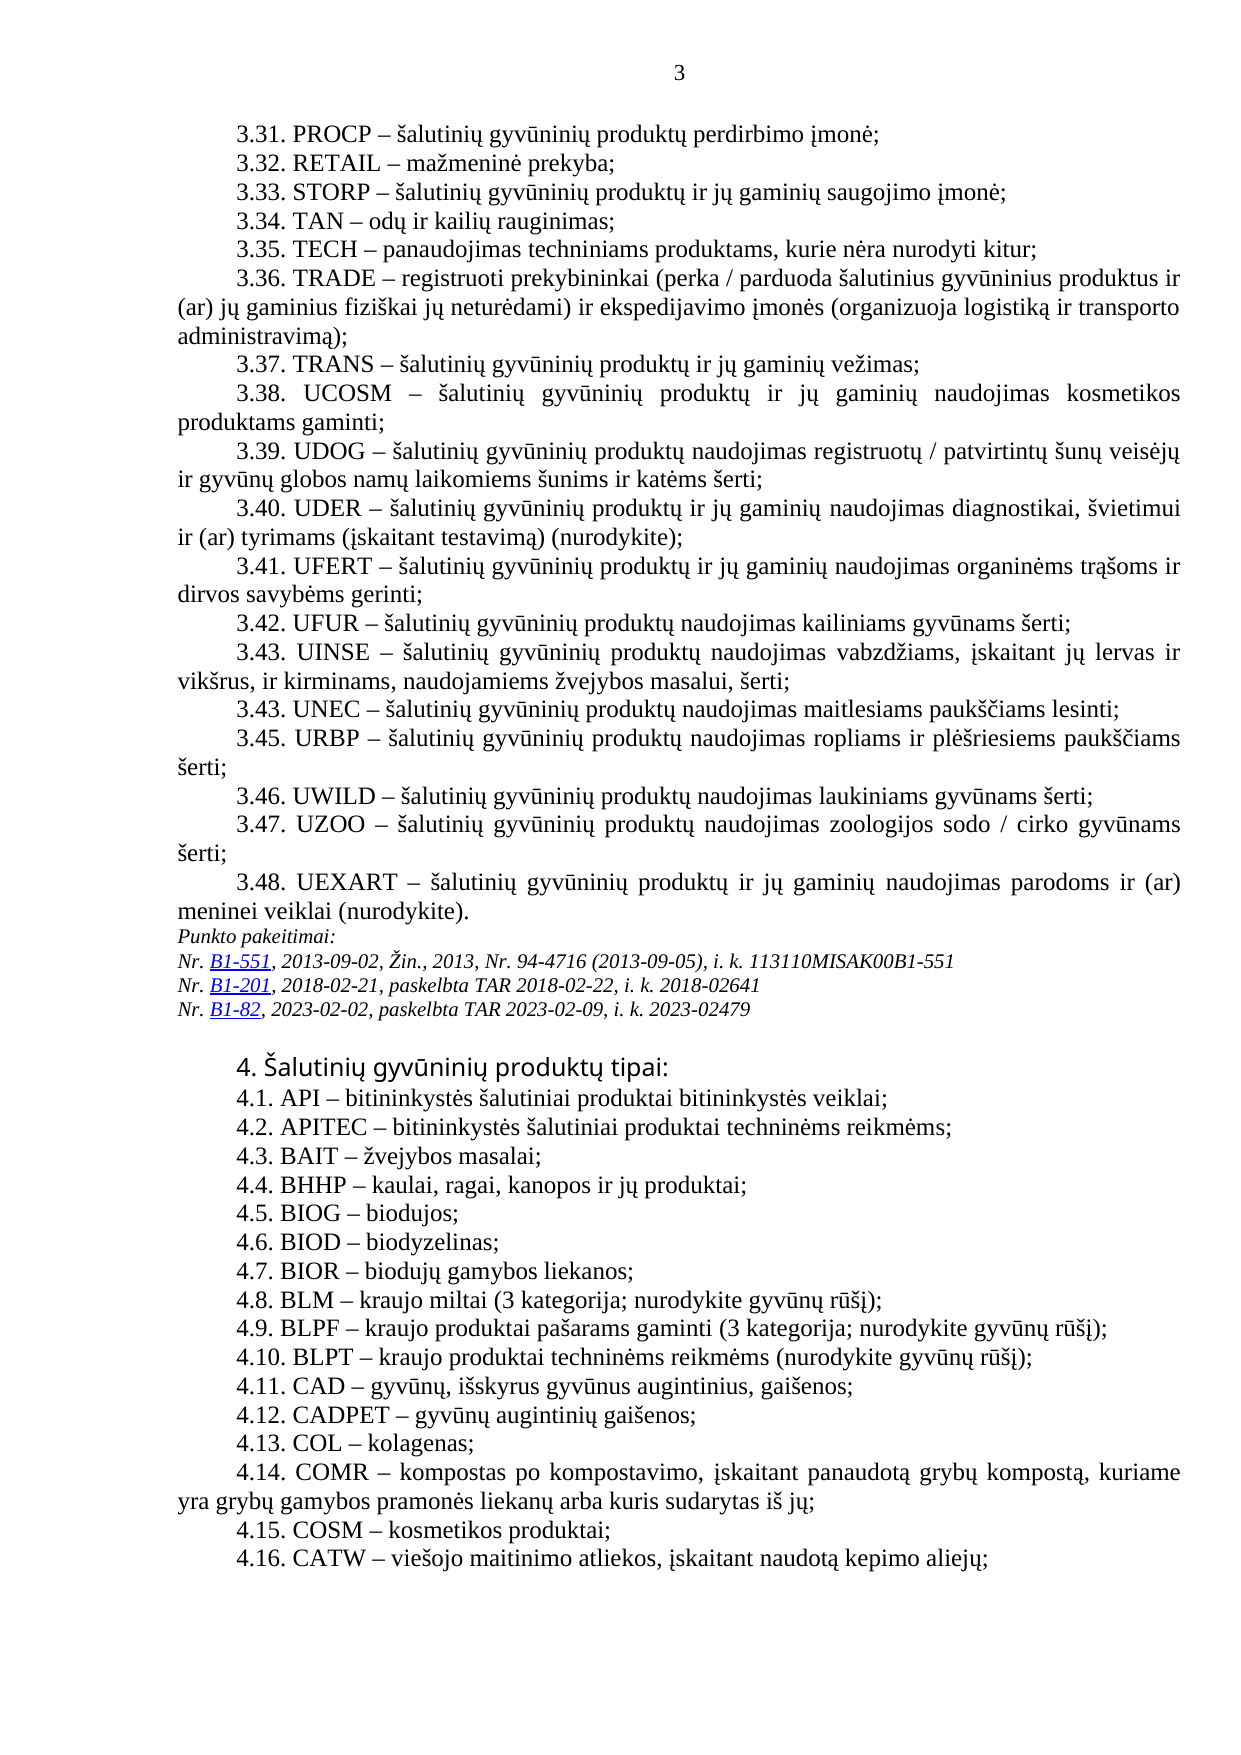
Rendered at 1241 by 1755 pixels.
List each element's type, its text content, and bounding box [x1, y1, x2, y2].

text 3.38. UCOSM – šalutinių gyvūninių produktų ir jų gaminių naudojimas kosmetikos produktams gaminti; [177, 378, 1181, 436]
text 3.34. TAN – odų ir kailių rauginimas; [177, 206, 1181, 234]
text 3.48. UEXART – šalutinių gyvūninių produktų ir jų gaminių naudojimas parodoms ir (ar) meninei veiklai (nurodykite). [177, 867, 1181, 924]
text 4.13. COL – kolagenas; [177, 1428, 1181, 1457]
text 4.4. BHHP – kaulai, ragai, kanopos ir jų produktai; [177, 1170, 1181, 1198]
text 3.40. UDER – šalutinių gyvūninių produktų ir jų gaminių naudojimas diagnostikai, švietimui ir (ar) tyrimams (įskaitant testavimą) (nurodykite); [177, 493, 1181, 551]
text 3.42. UFUR – šalutinių gyvūninių produktų naudojimas kailiniams gyvūnams šerti; [177, 608, 1181, 637]
text 4.8. BLM – kraujo miltai (3 kategorija; nurodykite gyvūnų rūšį); [177, 1285, 1181, 1313]
text 3.41. UFERT – šalutinių gyvūninių produktų ir jų gaminių naudojimas organinėms trąšoms ir dirvos savybėms gerinti; [177, 551, 1181, 608]
text 3.31. PROCP – šalutinių gyvūninių produktų perdirbimo įmonė; [177, 119, 1181, 148]
text 3.37. TRANS – šalutinių gyvūninių produktų ir jų gaminių vežimas; [177, 349, 1181, 378]
text 4.12. CADPET – gyvūnų augintinių gaišenos; [177, 1400, 1181, 1428]
text 4.5. BIOG – biodujos; [177, 1198, 1181, 1227]
text 3.35. TECH – panaudojimas techniniams produktams, kurie nėra nurodyti kitur; [177, 234, 1181, 263]
text Punkto pakeitimai: [177, 924, 1181, 948]
text 4.2. APITEC – bitininkystės šalutiniai produktai techninėms reikmėms; [177, 1112, 1181, 1141]
text 3.33. STORP – šalutinių gyvūninių produktų ir jų gaminių saugojimo įmonė; [177, 177, 1181, 206]
text 3.45. URBP – šalutinių gyvūninių produktų naudojimas ropliams ir plėšriesiems paukščiams šerti; [177, 723, 1181, 781]
text 4.1. API – bitininkystės šalutiniai produktai bitininkystės veiklai; [177, 1083, 1181, 1112]
text Nr. B1-551, 2013-09-02, Žin., 2013, Nr. 94-4716 (2013-09-05), i. k. 113110MISAK00B1-551 [177, 948, 1181, 973]
text 4.15. COSM – kosmetikos produktai; [177, 1515, 1181, 1543]
text 4.3. BAIT – žvejybos masalai; [177, 1141, 1181, 1170]
text 4.10. BLPT – kraujo produktai techninėms reikmėms (nurodykite gyvūnų rūšį); [177, 1342, 1181, 1371]
text 4.6. BIOD – biodyzelinas; [177, 1227, 1181, 1256]
text 4.14. COMR – kompostas po kompostavimo, įskaitant panaudotą grybų kompostą, kuriame yra grybų gamybos pramonės liekanų arba kuris sudarytas iš jų; [177, 1457, 1181, 1515]
text 3.39. UDOG – šalutinių gyvūninių produktų naudojimas registruotų / patvirtintų šunų veisėjų ir gyvūnų globos namų laikomiems šunims ir katėms šerti; [177, 436, 1181, 493]
text 4. Šalutinių gyvūninių produktų tipai: [177, 1049, 1181, 1083]
text 3.46. UWILD – šalutinių gyvūninių produktų naudojimas laukiniams gyvūnams šerti; [177, 781, 1181, 809]
text 4.9. BLPF – kraujo produktai pašarams gaminti (3 kategorija; nurodykite gyvūnų rūšį); [177, 1313, 1181, 1342]
text 4.7. BIOR – biodujų gamybos liekanos; [177, 1256, 1181, 1285]
text 4.16. CATW – viešojo maitinimo atliekos, įskaitant naudotą kepimo aliejų; [177, 1543, 1181, 1572]
text 3.47. UZOO – šalutinių gyvūninių produktų naudojimas zoologijos sodo / cirko gyvūnams šerti; [177, 809, 1181, 867]
text 3.36. TRADE – registruoti prekybininkai (perka / parduoda šalutinius gyvūninius produktus ir (ar) jų gaminius fiziškai jų neturėdami) ir ekspedijavimo įmonės (organizuoja logistiką ir transporto administravimą); [177, 263, 1181, 349]
text 3.43. UNEC – šalutinių gyvūninių produktų naudojimas maitlesiams paukščiams lesinti; [177, 694, 1181, 723]
text Nr. B1-82, 2023-02-02, paskelbta TAR 2023-02-09, i. k. 2023-02479 [177, 997, 1181, 1021]
text Nr. B1-201, 2018-02-21, paskelbta TAR 2018-02-22, i. k. 2018-02641 [177, 973, 1181, 997]
text 3.32. RETAIL – mažmeninė prekyba; [177, 148, 1181, 177]
text 3.43. UINSE – šalutinių gyvūninių produktų naudojimas vabzdžiams, įskaitant jų lervas ir vikšrus, ir kirminams, naudojamiems žvejybos masalui, šerti; [177, 637, 1181, 694]
text 4.11. CAD – gyvūnų, išskyrus gyvūnus augintinius, gaišenos; [177, 1371, 1181, 1400]
